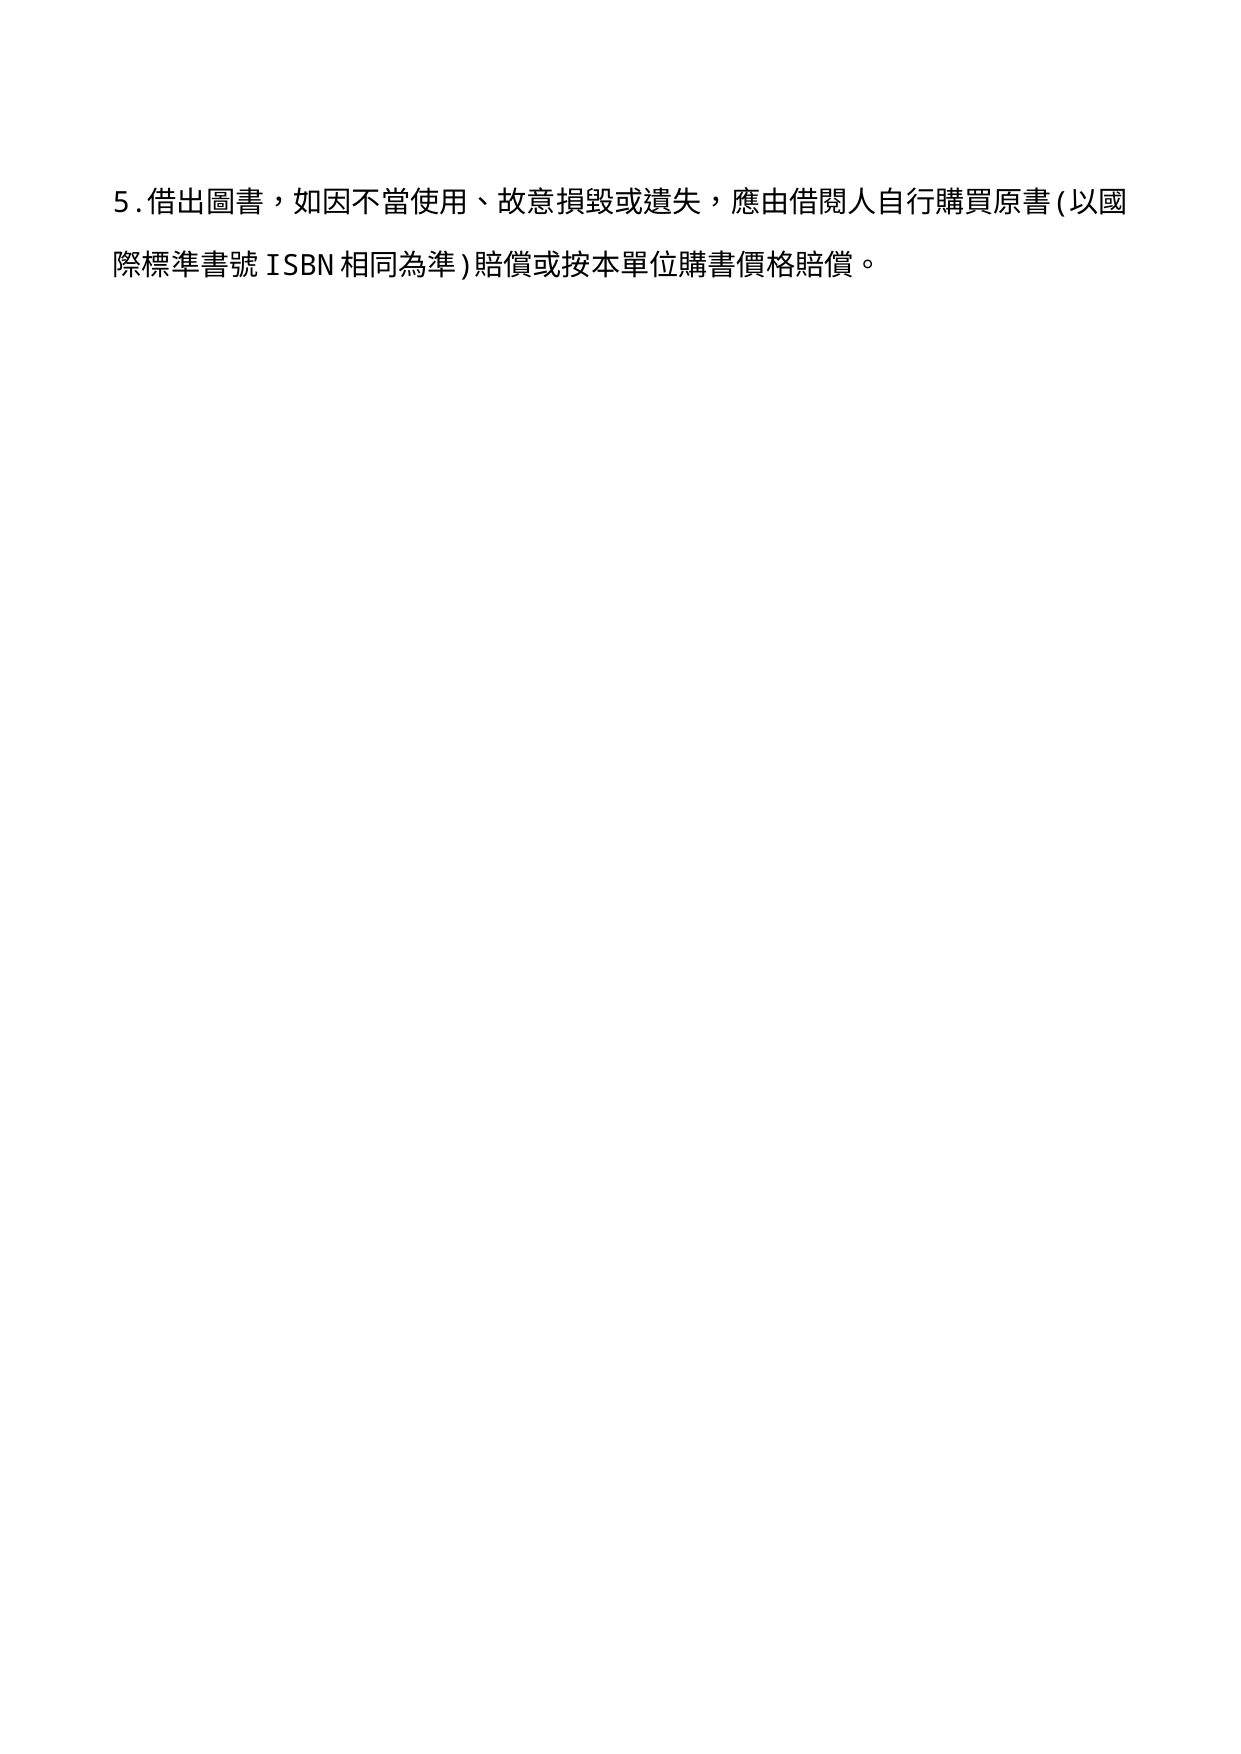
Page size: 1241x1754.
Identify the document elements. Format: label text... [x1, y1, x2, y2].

text 5.借出圖書，如因不當使用、故意損毀或遺失，應由借閱人自行購買原書(以國際標準書號ISBN相同為準)賠償或按本單位購書價格賠償。 [112, 158, 1128, 283]
